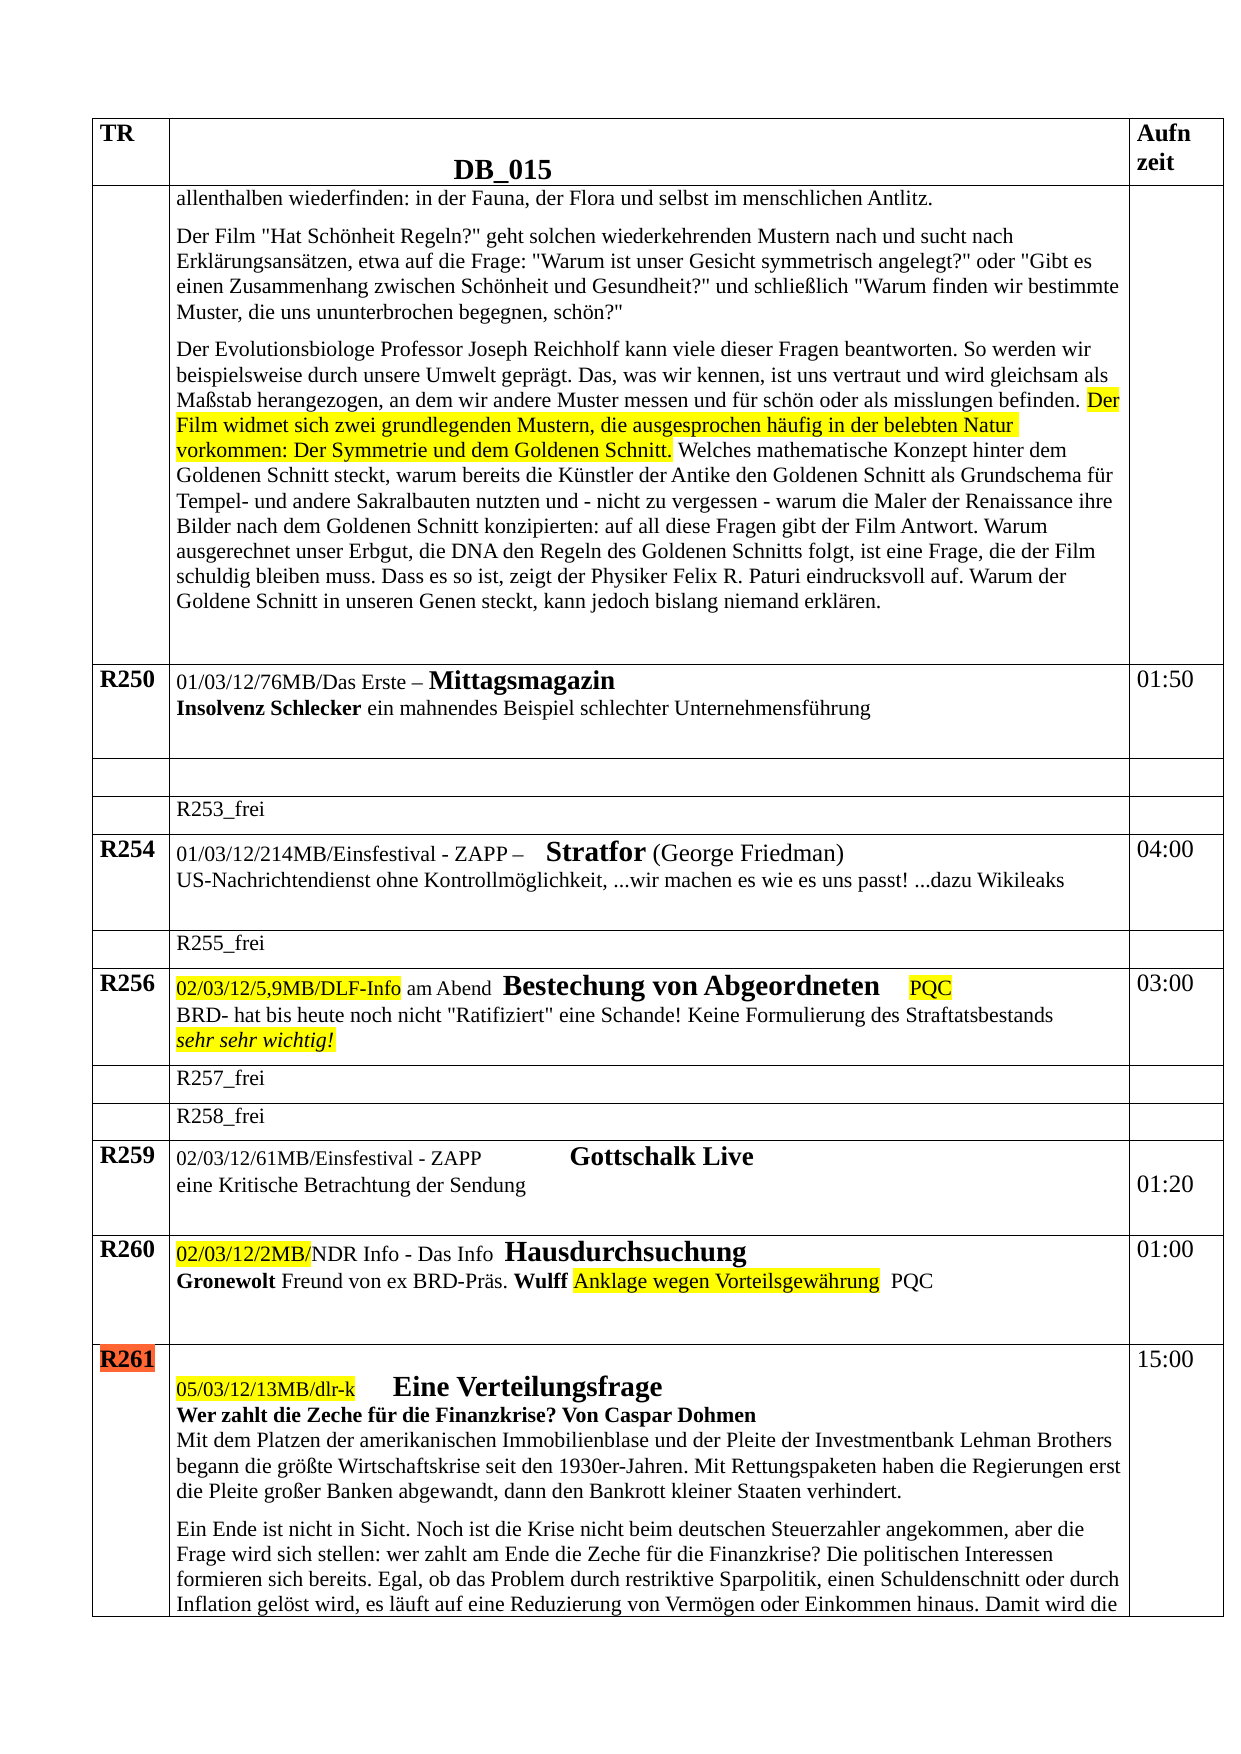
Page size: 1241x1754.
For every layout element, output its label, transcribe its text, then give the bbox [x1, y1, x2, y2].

table_cell R253_frei [170, 797, 1129, 834]
table_cell 02/03/12/2MB/NDR Info - Das Info Hausdurchsuchung Gronewolt Freund von ex BRD-Präs. Wulff Anklage wegen Vorteilsgewährung PQC [170, 1236, 1129, 1343]
table_cell [170, 759, 1129, 796]
table_header Aufn zeit [1130, 119, 1223, 185]
table_cell [93, 1104, 169, 1140]
table_cell R257_frei [170, 1066, 1129, 1102]
table_cell R250 [93, 665, 169, 758]
table_cell allenthalben wiederfinden: in der Fauna, der Flora und selbst im menschlichen Antlitz. Der Film "Hat Schönheit Regeln?" geht solchen wiederkehrenden Mustern nach und sucht nach Erklärungsansätzen, etwa auf die Frage: "Warum ist unser Gesicht symmetrisch angelegt?" oder "Gibt es einen Zusammenhang zwischen Schönheit und Gesundheit?" und schließlich "Warum finden wir bestimmte Muster, die uns ununterbrochen begegnen, schön?" Der Evolutionsbiologe Professor Joseph Reichholf kann viele dieser Fragen beantworten. So werden wir beispielsweise durch unsere Umwelt geprägt. Das, was wir kennen, ist uns vertraut und wird gleichsam als Maßstab herangezogen, an dem wir andere Muster messen und für schön oder als misslungen befinden. Der Film widmet sich zwei grundlegenden Mustern, die ausgesprochen häufig in der belebten Natur vorkommen: Der Symmetrie und dem Goldenen Schnitt. Welches mathematische Konzept hinter dem Goldenen Schnitt steckt, warum bereits die Künstler der Antike den Goldenen Schnitt als Grundschema für Tempel- und andere Sakralbauten nutzten und - nicht zu vergessen - warum die Maler der Renaissance ihre Bilder nach dem Goldenen Schnitt konzipierten: auf all diese Fragen gibt der Film Antwort. Warum ausgerechnet unser Erbgut, die DNA den Regeln des Goldenen Schnitts folgt, ist eine Frage, die der Film schuldig bleiben muss. Dass es so ist, zeigt der Physiker Felix R. Paturi eindrucksvoll auf. Warum der Goldene Schnitt in unseren Genen steckt, kann jedoch bislang niemand erklären. [170, 186, 1129, 664]
table_cell [1130, 1104, 1223, 1140]
table_cell R259 [93, 1141, 169, 1234]
table_header DB_015 [170, 119, 1129, 185]
table_cell R254 [93, 835, 169, 930]
table_cell 02/03/12/61MB/Einsfestival - ZAPP Gottschalk Live eine Kritische Betrachtung der Sendung [170, 1141, 1129, 1234]
table_cell 01:50 [1130, 665, 1223, 758]
table_cell 01/03/12/214MB/Einsfestival - ZAPP – Stratfor (George Friedman) US-Nachrichtendienst ohne Kontrollmöglichkeit, ...wir machen es wie es uns passt! ...dazu Wikileaks [170, 835, 1129, 930]
table_cell 02/03/12/5,9MB/DLF-Info am Abend Bestechung von Abgeordneten PQC BRD- hat bis heute noch nicht "Ratifiziert" eine Schande! Keine Formulierung des Straftatsbestands sehr sehr wichtig! [170, 969, 1129, 1065]
table_cell R260 [93, 1236, 169, 1343]
table_cell 01:20 [1130, 1141, 1223, 1234]
table_cell 03:00 [1130, 969, 1223, 1065]
table_cell [1130, 931, 1223, 968]
table_cell R258_frei [170, 1104, 1129, 1140]
table_cell [93, 1066, 169, 1102]
table_cell [1130, 1066, 1223, 1102]
table_cell [93, 931, 169, 968]
table_cell [1130, 797, 1223, 834]
table_cell [93, 797, 169, 834]
table_cell [93, 186, 169, 664]
table_cell 04:00 [1130, 835, 1223, 930]
table_cell [1130, 186, 1223, 664]
table_cell [1130, 759, 1223, 796]
table_cell 01/03/12/76MB/Das Erste – Mittagsmagazin Insolvenz Schlecker ein mahnendes Beispiel schlechter Unternehmensführung [170, 665, 1129, 758]
table_cell [93, 759, 169, 796]
table_cell R256 [93, 969, 169, 1065]
table_cell 15:00 [1130, 1345, 1223, 1616]
table_header TR [93, 119, 169, 185]
table_cell R255_frei [170, 931, 1129, 968]
table_cell R261 [93, 1345, 169, 1616]
table_cell 01:00 [1130, 1236, 1223, 1343]
table_cell 05/03/12/13MB/dlr-k Eine Verteilungsfrage Wer zahlt die Zeche für die Finanzkrise? Von Caspar Dohmen Mit dem Platzen der amerikanischen Immobilienblase und der Pleite der Investmentbank Lehman Brothers begann die größte Wirtschaftskrise seit den 1930er-Jahren. Mit Rettungspaketen haben die Regierungen erst die Pleite großer Banken abgewandt, dann den Bankrott kleiner Staaten verhindert. Ein Ende ist nicht in Sicht. Noch ist die Krise nicht beim deutschen Steuerzahler angekommen, aber die Frage wird sich stellen: wer zahlt am Ende die Zeche für die Finanzkrise? Die politischen Interessen formieren sich bereits. Egal, ob das Problem durch restriktive Sparpolitik, einen Schuldenschnitt oder durch Inflation gelöst wird, es läuft auf eine Reduzierung von Vermögen oder Einkommen hinaus. Damit wird die [170, 1345, 1129, 1616]
